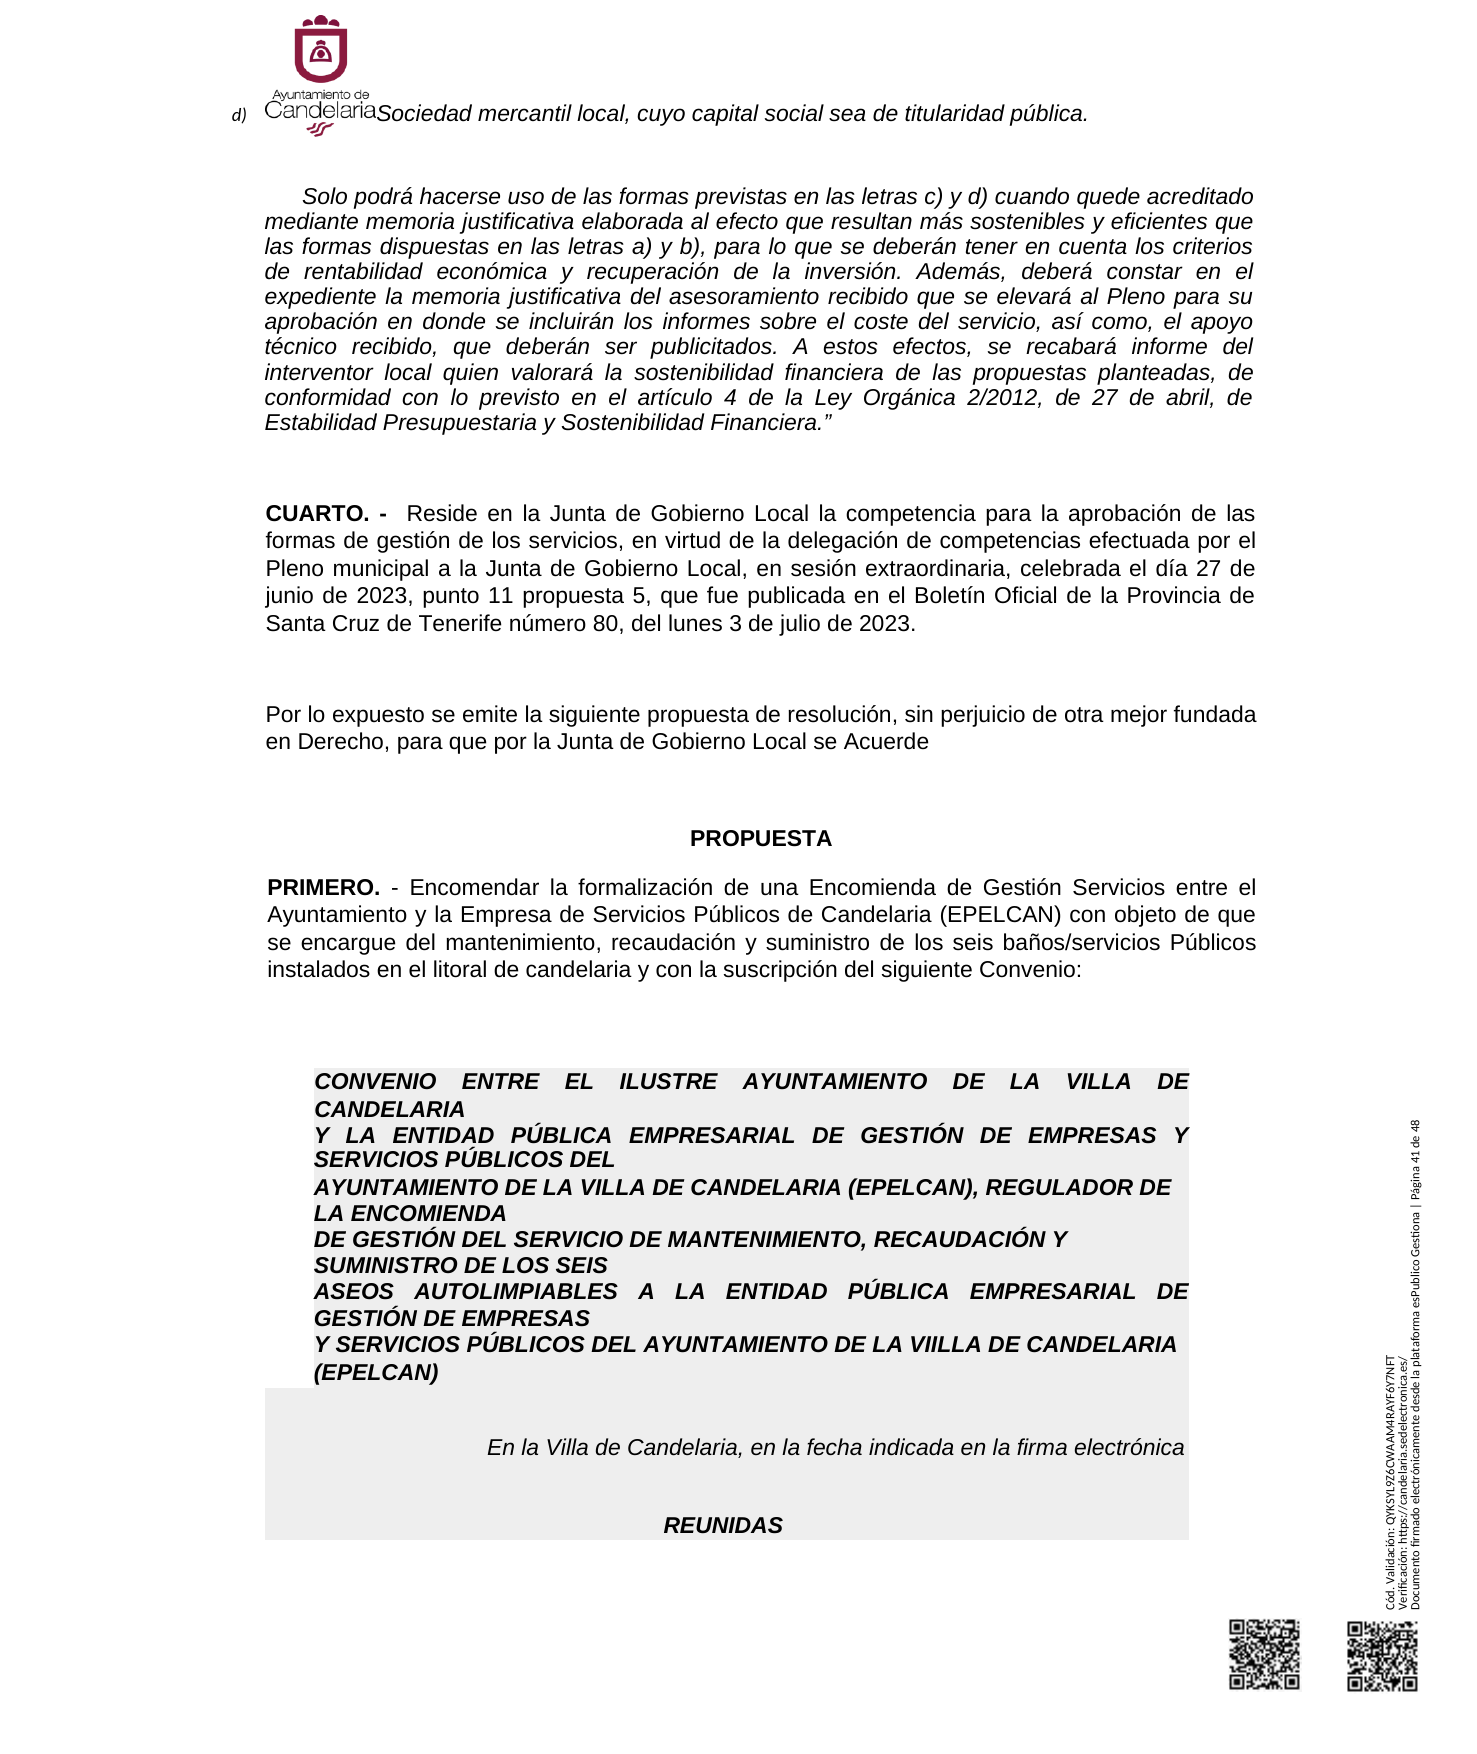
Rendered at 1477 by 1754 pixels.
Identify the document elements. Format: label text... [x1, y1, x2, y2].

text CUARTO. - Reside en la Junta de Gobierno Local la competencia para la aprobación de las formas de gestión de los servicios, en virtud de la delegación de competencias efectuada por el Pleno municipal a la Junta de Gobierno Local, en sesión extraordinaria, celebrada el día 27 de junio de 2023, punto 11 propuesta 5, que fue publicada en el Boletín Oficial de la Provincia de Santa Cruz de Tenerife número 80, del lunes 3 de julio de 2023. [265, 500, 1257, 636]
text Por lo expuesto se emite la siguiente propuesta de resolución, sin perjuicio de otra mejor fundada en Derecho, para que por la Junta de Gobierno Local se Acuerde [265, 701, 1257, 754]
table_cell En la Villa de Candelaria, en la fecha indicada en la firma electrónica REUNIDAS [265, 1388, 1189, 1540]
subtitle PROPUESTA [340, 825, 1189, 852]
text Solo podrá hacerse uso de las formas previstas en las letras c) y d) cuando quede acreditado mediante memoria justificativa elaborada al efecto que resultan más sostenibles y eficientes que las formas dispuestas en las letras a) y b), para lo que se deberán tener en cuenta los criterios de rentabilidad económica y recuperación de la inversión. Además, deberá constar en el expediente la memoria justificativa del asesoramiento recibido que se elevará al Pleno para su aprobación en donde se incluirán los informes sobre el coste del servicio, así como, el apoyo técnico recibido, que deberán ser publicitados. A estos efectos, se recabará informe del interventor local quien valorará la sostenibilidad financiera de las propuestas planteadas, de conformidad con lo previsto en el artículo 4 de la Ley Orgánica 2/2012, de 27 de abril, de Estabilidad Presupuestaria y Sostenibilidad Financiera.” [264, 184, 1256, 435]
text PRIMERO. - Encomendar la formalización de una Encomienda de Gestión Servicios entre el Ayuntamiento y la Empresa de Servicios Públicos de Candelaria (EPELCAN) con objeto de que se encargue del mantenimiento, recaudación y suministro de los seis baños/servicios Públicos instalados en el litoral de candelaria y con la suscripción del siguiente Convenio: [267, 874, 1257, 982]
list Sociedad mercantil local, cuyo capital social sea de titularidad pública. [232, 101, 1256, 126]
table_header CONVENIO ENTRE EL ILUSTRE AYUNTAMIENTO DE LA VILLA DE CANDELARIA Y LA ENTIDAD PÚBLICA EMPRESARIAL DE GESTIÓN DE EMPRESAS Y SERVICIOS PÚBLICOS DEL AYUNTAMIENTO DE LA VILLA DE CANDELARIA (EPELCAN), REGULADOR DE LA ENCOMIENDA DE GESTIÓN DEL SERVICIO DE MANTENIMIENTO, RECAUDACIÓN Y SUMINISTRO DE LOS SEIS ASEOS AUTOLIMPIABLES A LA ENTIDAD PÚBLICA EMPRESARIAL DE GESTIÓN DE EMPRESAS Y SERVICIOS PÚBLICOS DEL AYUNTAMIENTO DE LA VIILLA DE CANDELARIA (EPELCAN) [314, 1068, 1189, 1388]
table_header [265, 1068, 313, 1388]
